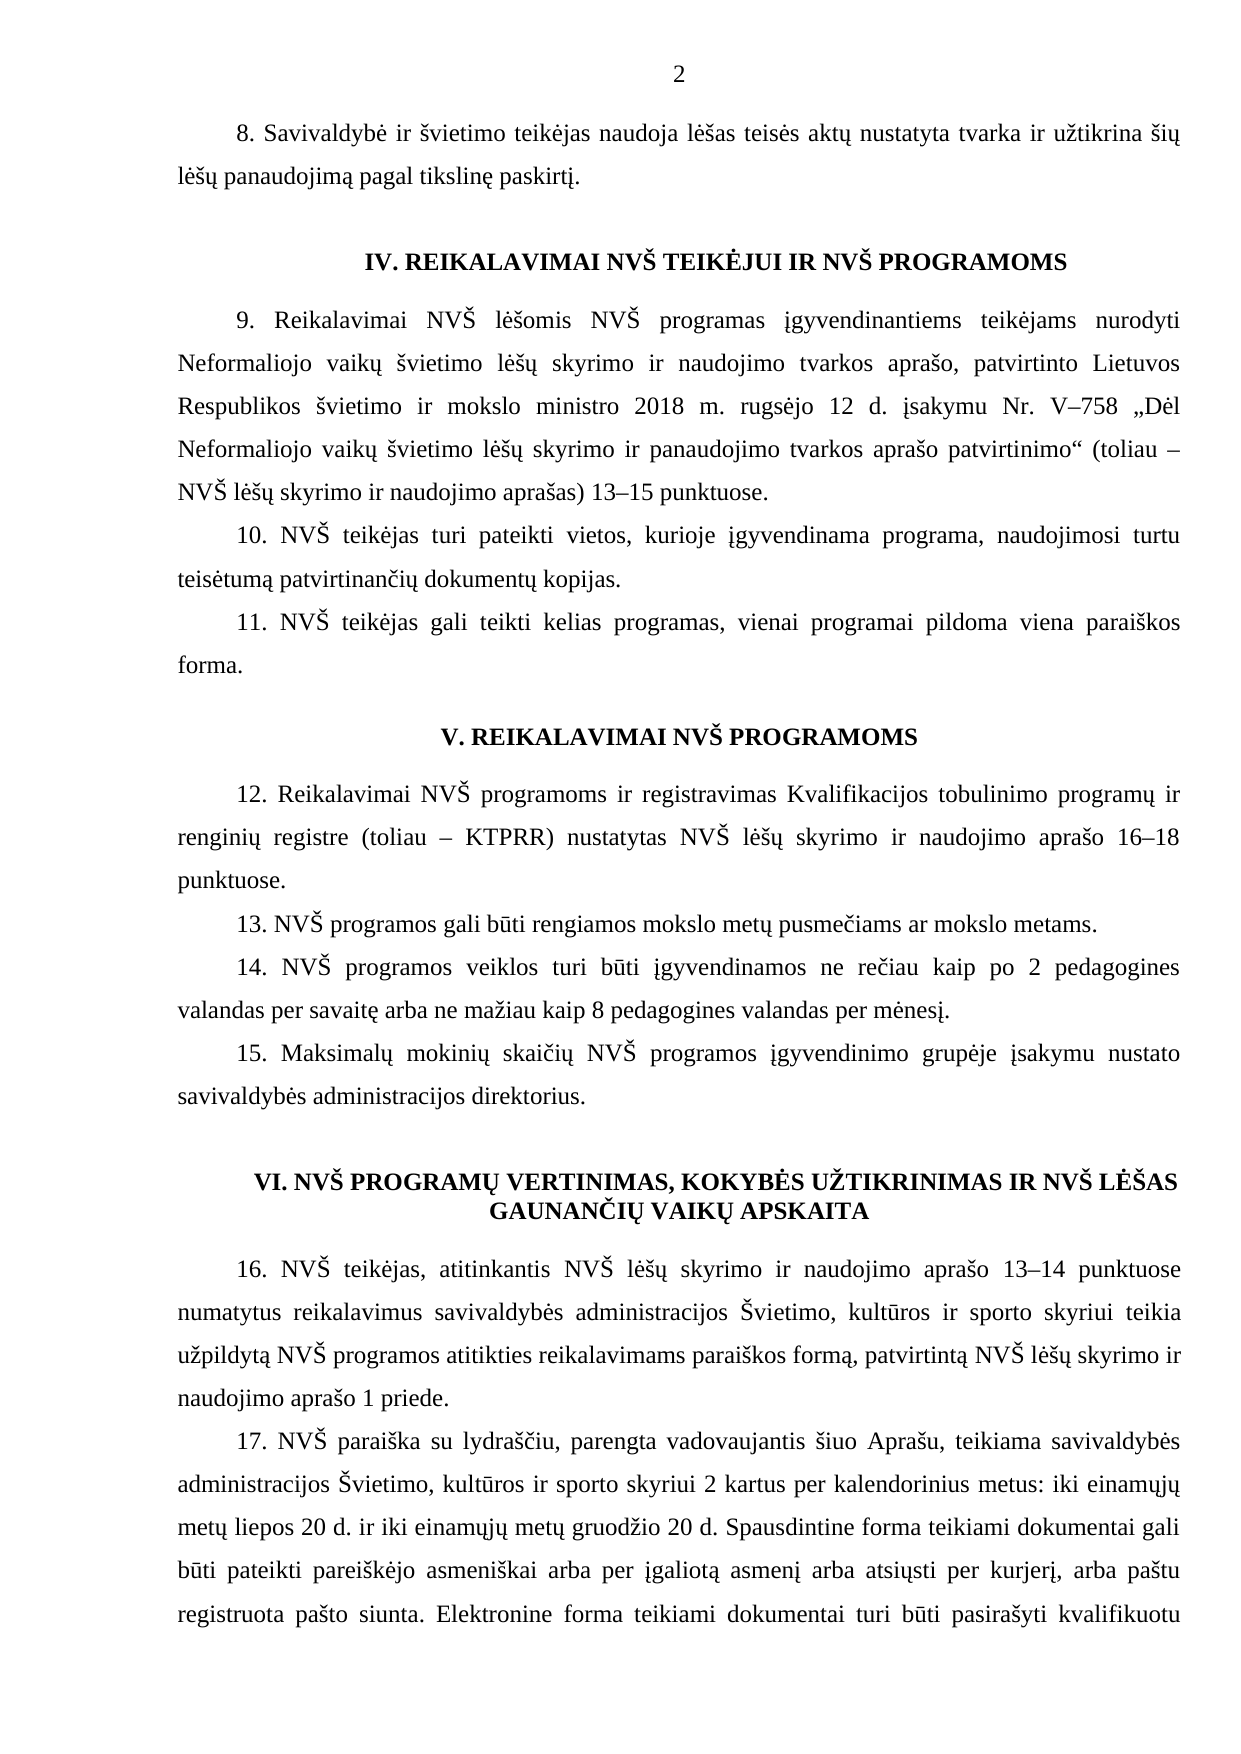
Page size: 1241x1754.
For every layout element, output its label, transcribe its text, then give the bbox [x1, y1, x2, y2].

text V. REIKALAVIMAI NVŠ PROGRAMOMS [177, 722, 1181, 751]
text 17. NVŠ paraiška su lydraščiu, parengta vadovaujantis šiuo Aprašu, teikiama savivaldybės administracijos Švietimo, kultūros ir sporto skyriui 2 kartus per kalendorinius metus: iki einamųjų metų liepos 20 d. ir iki einamųjų metų gruodžio 20 d. Spausdintine forma teikiami dokumentai gali būti pateikti pareiškėjo asmeniškai arba per įgaliotą asmenį arba atsiųsti per kurjerį, arba paštu registruota pašto siunta. Elektronine forma teikiami dokumentai turi būti pasirašyti kvalifikuotu [177, 1426, 1181, 1627]
text VI. NVŠ PROGRAMŲ VERTINIMAS, KOKYBĖS UŽTIKRINIMAS IR NVŠ LĖŠAS GAUNANČIŲ VAIKŲ APSKAITA [177, 1167, 1181, 1225]
text 8. Savivaldybė ir švietimo teikėjas naudoja lėšas teisės aktų nustatyta tvarka ir užtikrina šių lėšų panaudojimą pagal tikslinę paskirtį. [177, 118, 1181, 190]
text 13. NVŠ programos gali būti rengiamos mokslo metų pusmečiams ar mokslo metams. [177, 909, 1181, 937]
text 12. Reikalavimai NVŠ programoms ir registravimas Kvalifikacijos tobulinimo programų ir renginių registre (toliau – KTPRR) nustatytas NVŠ lėšų skyrimo ir naudojimo aprašo 16–18 punktuose. [177, 779, 1181, 894]
text 9. Reikalavimai NVŠ lėšomis NVŠ programas įgyvendinantiems teikėjams nurodyti Neformaliojo vaikų švietimo lėšų skyrimo ir naudojimo tvarkos aprašo, patvirtinto Lietuvos Respublikos švietimo ir mokslo ministro 2018 m. rugsėjo 12 d. įsakymu Nr. V–758 „Dėl Neformaliojo vaikų švietimo lėšų skyrimo ir panaudojimo tvarkos aprašo patvirtinimo“ (toliau – NVŠ lėšų skyrimo ir naudojimo aprašas) 13–15 punktuose. [177, 305, 1181, 506]
text 11. NVŠ teikėjas gali teikti kelias programas, vienai programai pildoma viena paraiškos forma. [177, 607, 1181, 679]
text 15. Maksimalų mokinių skaičių NVŠ programos įgyvendinimo grupėje įsakymu nustato savivaldybės administracijos direktorius. [177, 1038, 1181, 1110]
text IV. REIKALAVIMAI NVŠ TEIKĖJUI IR NVŠ PROGRAMOMS [177, 247, 1181, 276]
text 10. NVŠ teikėjas turi pateikti vietos, kurioje įgyvendinama programa, naudojimosi turtu teisėtumą patvirtinančių dokumentų kopijas. [177, 521, 1181, 592]
text 14. NVŠ programos veiklos turi būti įgyvendinamos ne rečiau kaip po 2 pedagogines valandas per savaitę arba ne mažiau kaip 8 pedagogines valandas per mėnesį. [177, 952, 1181, 1024]
text 16. NVŠ teikėjas, atitinkantis NVŠ lėšų skyrimo ir naudojimo aprašo 13–14 punktuose numatytus reikalavimus savivaldybės administracijos Švietimo, kultūros ir sporto skyriui teikia užpildytą NVŠ programos atitikties reikalavimams paraiškos formą, patvirtintą NVŠ lėšų skyrimo ir naudojimo aprašo 1 priede. [177, 1254, 1181, 1412]
